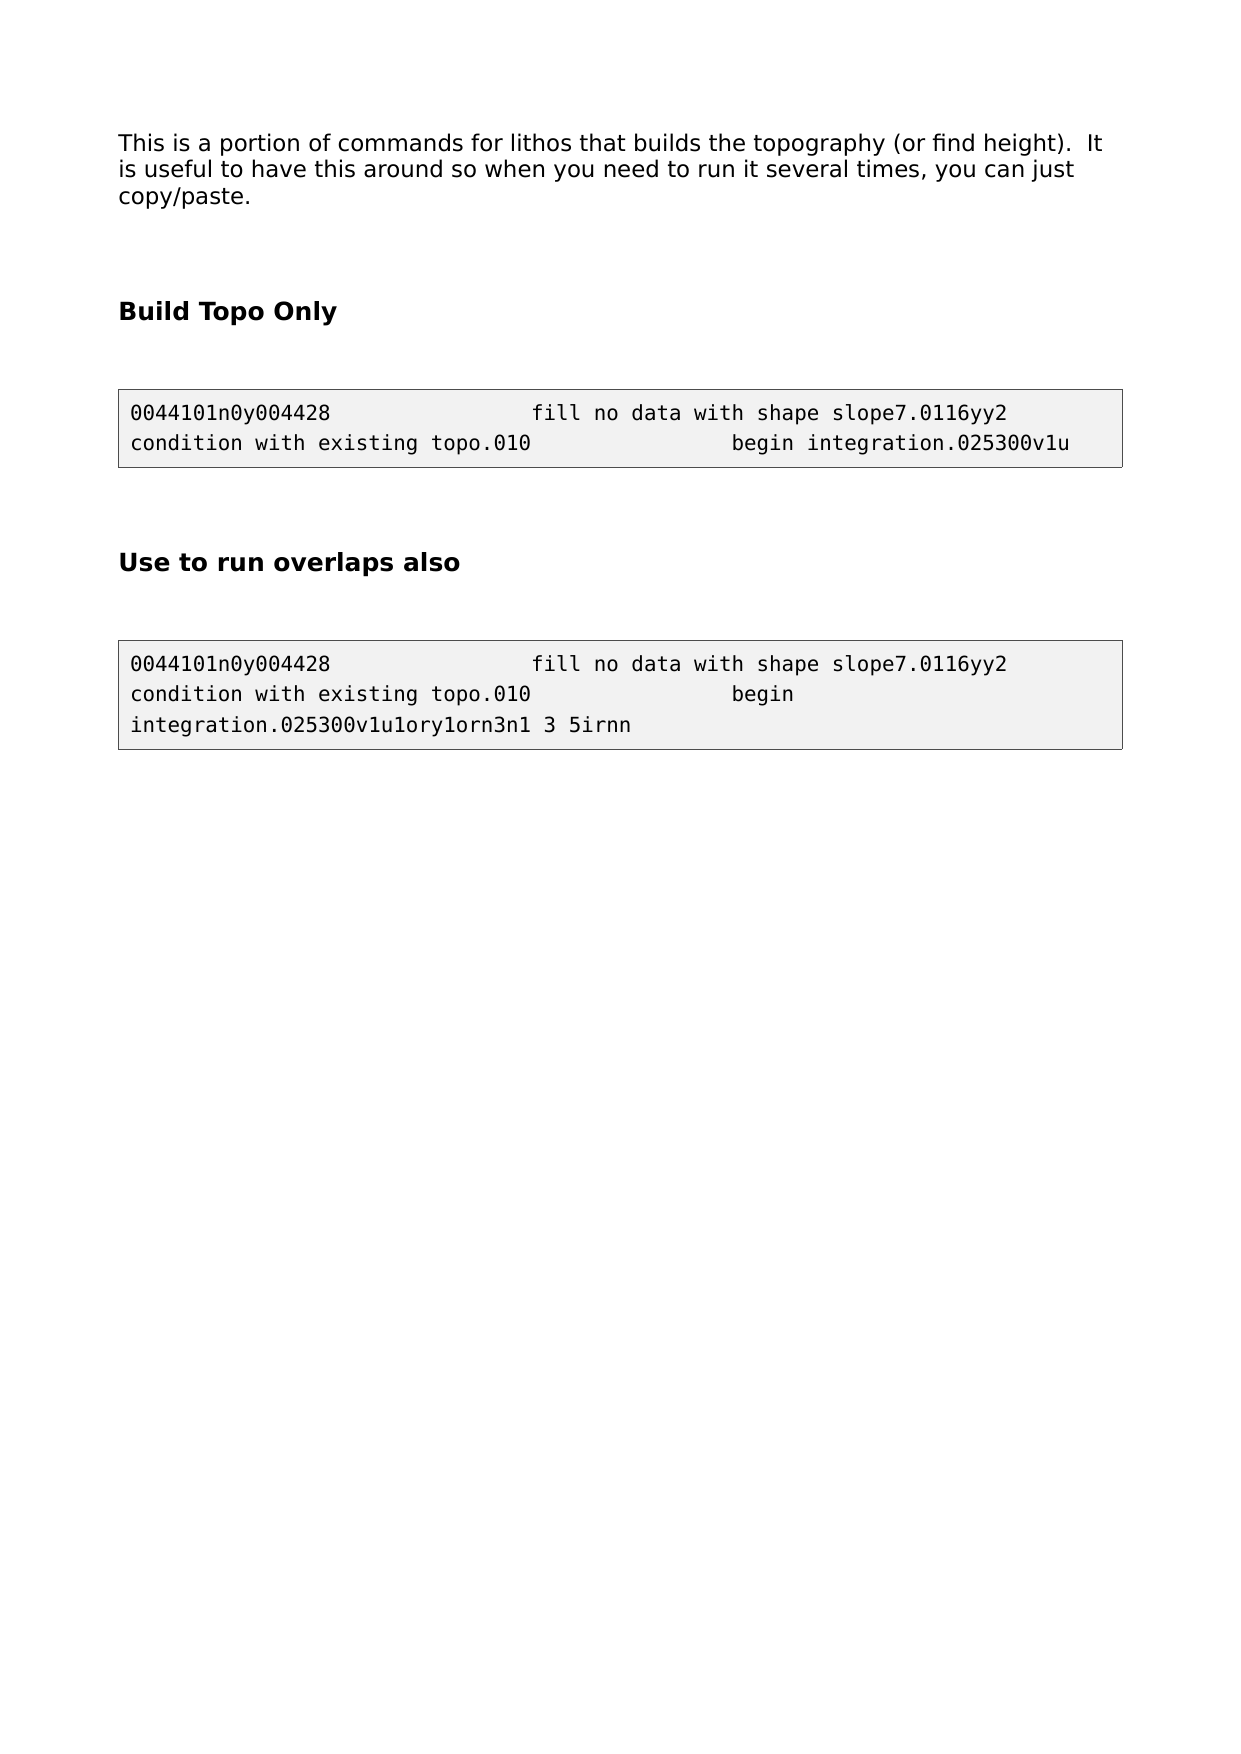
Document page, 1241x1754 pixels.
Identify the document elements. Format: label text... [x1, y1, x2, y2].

text 0044101n0y004428 fill no data with shape slope7.0116yy2 condition with existing topo.010 begin integration.025300v1u [119, 390, 1122, 467]
text This is a portion of commands for lithos that builds the topography (or find height). It is useful to have this around so when you need to run it several times, you can just copy/paste. [118, 130, 1122, 210]
text 0044101n0y004428 fill no data with shape slope7.0116yy2 condition with existing topo.010 begin integration.025300v1u1ory1orn3n1 3 5irnn [119, 641, 1122, 749]
subtitle Build Topo Only [118, 297, 1122, 326]
subtitle Use to run overlaps also [118, 548, 1122, 577]
